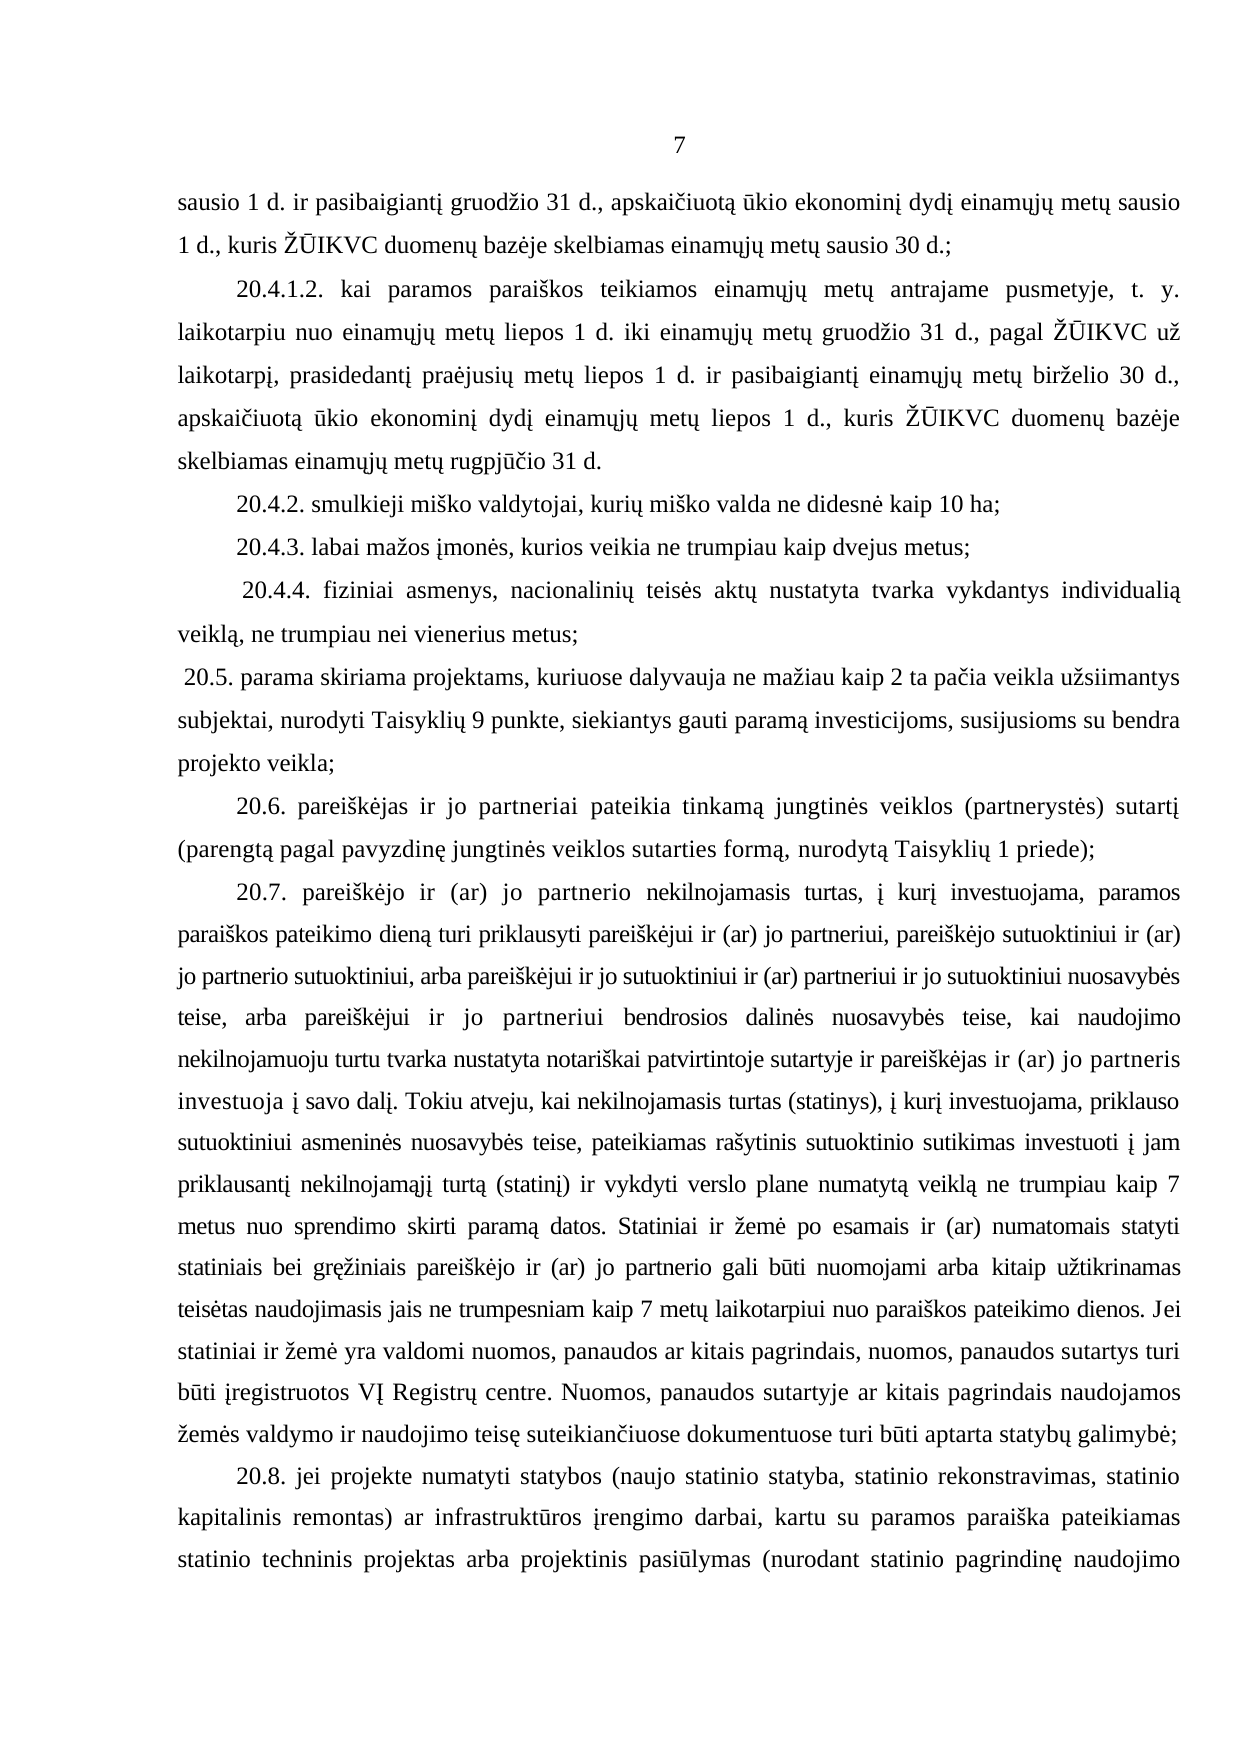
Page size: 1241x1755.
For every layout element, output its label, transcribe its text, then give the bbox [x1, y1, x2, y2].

text 20.5. parama skiriama projektams, kuriuose dalyvauja ne mažiau kaip 2 ta pačia veikla užsiimantys subjektai, nurodyti Taisyklių 9 punkte, siekiantys gauti paramą investicijoms, susijusioms su bendra projekto veikla; [177, 662, 1181, 777]
text 20.4.3. labai mažos įmonės, kurios veikia ne trumpiau kaip dvejus metus; [236, 532, 1181, 561]
text 20.8. jei projekte numatyti statybos (naujo statinio statyba, statinio rekonstravimas, statinio kapitalinis remontas) ar infrastruktūros įrengimo darbai, kartu su paramos paraiška pateikiamas statinio techninis projektas arba projektinis pasiūlymas (nurodant statinio pagrindinę naudojimo [177, 1461, 1181, 1573]
text 20.4.2. smulkieji miško valdytojai, kurių miško valda ne didesnė kaip 10 ha; [236, 489, 1181, 518]
text sausio 1 d. ir pasibaigiantį gruodžio 31 d., apskaičiuotą ūkio ekonominį dydį einamųjų metų sausio 1 d., kuris ŽŪIKVC duomenų bazėje skelbiamas einamųjų metų sausio 30 d.; [177, 187, 1181, 259]
text 20.4.4. fiziniai asmenys, nacionalinių teisės aktų nustatyta tvarka vykdantys individualią veiklą, ne trumpiau nei vienerius metus; [177, 576, 1181, 647]
text 20.4.1.2. kai paramos paraiškos teikiamos einamųjų metų antrajame pusmetyje, t. y. laikotarpiu nuo einamųjų metų liepos 1 d. iki einamųjų metų gruodžio 31 d., pagal ŽŪIKVC už laikotarpį, prasidedantį praėjusių metų liepos 1 d. ir pasibaigiantį einamųjų metų birželio 30 d., apskaičiuotą ūkio ekonominį dydį einamųjų metų liepos 1 d., kuris ŽŪIKVC duomenų bazėje skelbiamas einamųjų metų rugpjūčio 31 d. [177, 274, 1181, 475]
text 20.6. pareiškėjas ir jo partneriai pateikia tinkamą jungtinės veiklos (partnerystės) sutartį (parengtą pagal pavyzdinę jungtinės veiklos sutarties formą, nurodytą Taisyklių 1 priede); [177, 791, 1181, 863]
text 20.7. pareiškėjo ir (ar) jo partnerio nekilnojamasis turtas, į kurį investuojama, paramos paraiškos pateikimo dieną turi priklausyti pareiškėjui ir (ar) jo partneriui, pareiškėjo sutuoktiniui ir (ar) jo partnerio sutuoktiniui, arba pareiškėjui ir jo sutuoktiniui ir (ar) partneriui ir jo sutuoktiniui nuosavybės teise, arba pareiškėjui ir jo partneriui bendrosios dalinės nuosavybės teise, kai naudojimo nekilnojamuoju turtu tvarka nustatyta notariškai patvirtintoje sutartyje ir pareiškėjas ir (ar) jo partneris investuoja į savo dalį. Tokiu atveju, kai nekilnojamasis turtas (statinys), į kurį investuojama, priklauso sutuoktiniui asmeninės nuosavybės teise, pateikiamas rašytinis sutuoktinio sutikimas investuoti į jam priklausantį nekilnojamąjį turtą (statinį) ir vykdyti verslo plane numatytą veiklą ne trumpiau kaip 7 metus nuo sprendimo skirti paramą datos. Statiniai ir žemė po esamais ir (ar) numatomais statyti statiniais bei gręžiniais pareiškėjo ir (ar) jo partnerio gali būti nuomojami arba kitaip užtikrinamas teisėtas naudojimasis jais ne trumpesniam kaip 7 metų laikotarpiui nuo paraiškos pateikimo dienos. Jei statiniai ir žemė yra valdomi nuomos, panaudos ar kitais pagrindais, nuomos, panaudos sutartys turi būti įregistruotos VĮ Registrų centre. Nuomos, panaudos sutartyje ar kitais pagrindais naudojamos žemės valdymo ir naudojimo teisę suteikiančiuose dokumentuose turi būti aptarta statybų galimybė; [177, 877, 1181, 1448]
